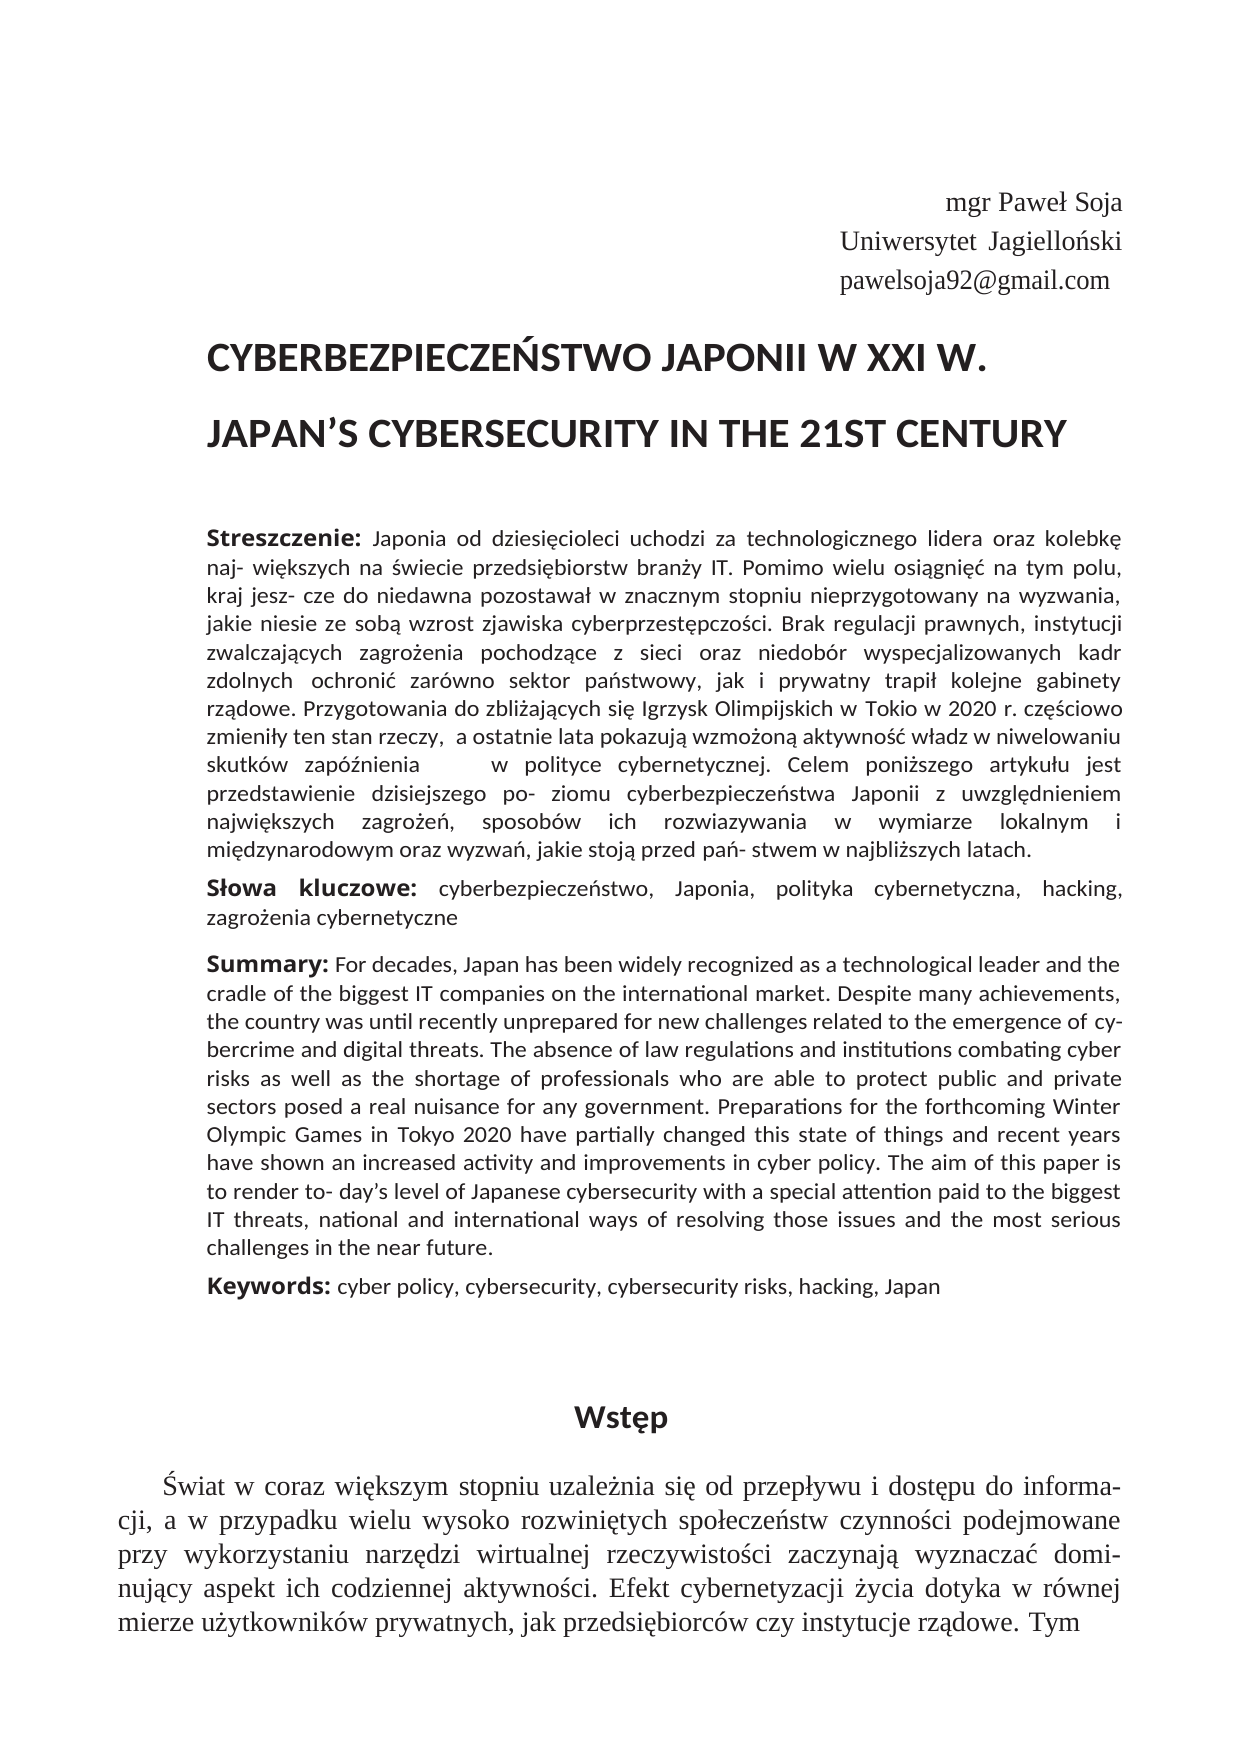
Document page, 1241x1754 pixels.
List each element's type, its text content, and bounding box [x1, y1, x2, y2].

text Świat w coraz większym stopniu uzależnia się od przepływu i dostępu do informa- cji, a w przypadku wielu wysoko rozwiniętych społeczeństw czynności podejmowane przy wykorzystaniu narzędzi wirtualnej rzeczywistości zaczynają wyznaczać domi- nujący aspekt ich codziennej aktywności. Efekt cybernetyzacji życia dotyka w równej mierze użytkowników prywatnych, jak przedsiębiorców czy instytucje rządowe. Tym [118, 1469, 1123, 1638]
subtitle Wstęp [574, 1396, 1134, 1437]
text Streszczenie: Japonia od dziesięcioleci uchodzi za technologicznego lidera oraz kolebkę naj- większych na świecie przedsiębiorstw branży IT. Pomimo wielu osiągnięć na tym polu, kraj jesz- cze do niedawna pozostawał w znacznym stopniu nieprzygotowany na wyzwania, jakie niesie ze sobą wzrost zjawiska cyberprzestępczości. Brak regulacji prawnych, instytucji zwalczających zagrożenia pochodzące z sieci oraz niedobór wyspecjalizowanych kadr zdolnych ochronić zarówno sektor państwowy, jak i prywatny trapił kolejne gabinety rządowe. Przygotowania do zbliżających się Igrzysk Olimpijskich w Tokio w 2020 r. częściowo zmieniły ten stan rzeczy, a ostatnie lata pokazują wzmożoną aktywność władz w niwelowaniu skutków zapóźnienia w polityce cybernetycznej. Celem poniższego artykułu jest przedstawienie dzisiejszego po- ziomu cyberbezpieczeństwa Japonii z uwzględnieniem największych zagrożeń, sposobów ich rozwiazywania w wymiarze lokalnym i międzynarodowym oraz wyzwań, jakie stoją przed pań- stwem w najbliższych latach. [206, 521, 1123, 863]
text CYBERBEZPIECZEŃSTWO JAPONII W XXI W. JAPAN’S CYBERSECURITY IN THE 21ST CENTURY [207, 331, 1134, 458]
text Keywords: cyber policy, cybersecurity, cybersecurity risks, hacking, Japan [206, 1270, 1134, 1301]
text Summary: For decades, Japan has been widely recognized as a technological leader and the cradle of the biggest IT companies on the international market. Despite many achievements, the country was until recently unprepared for new challenges related to the emergence of cy- bercrime and digital threats. The absence of law regulations and institutions combating cyber risks as well as the shortage of professionals who are able to protect public and private sectors posed a real nuisance for any government. Preparations for the forthcoming Winter Olympic Games in Tokyo 2020 have partially changed this state of things and recent years have shown an increased activity and improvements in cyber policy. The aim of this paper is to render to- day’s level of Japanese cybersecurity with a special attention paid to the biggest IT threats, national and international ways of resolving those issues and the most serious challenges in the near future. [206, 948, 1123, 1261]
text Słowa kluczowe: cyberbezpieczeństwo, Japonia, polityka cybernetyczna, hacking, zagrożenia cybernetyczne [206, 872, 1123, 932]
text mgr Paweł Soja Uniwersytet Jagielloński pawelsoja92@gmail.com [839, 185, 1123, 296]
